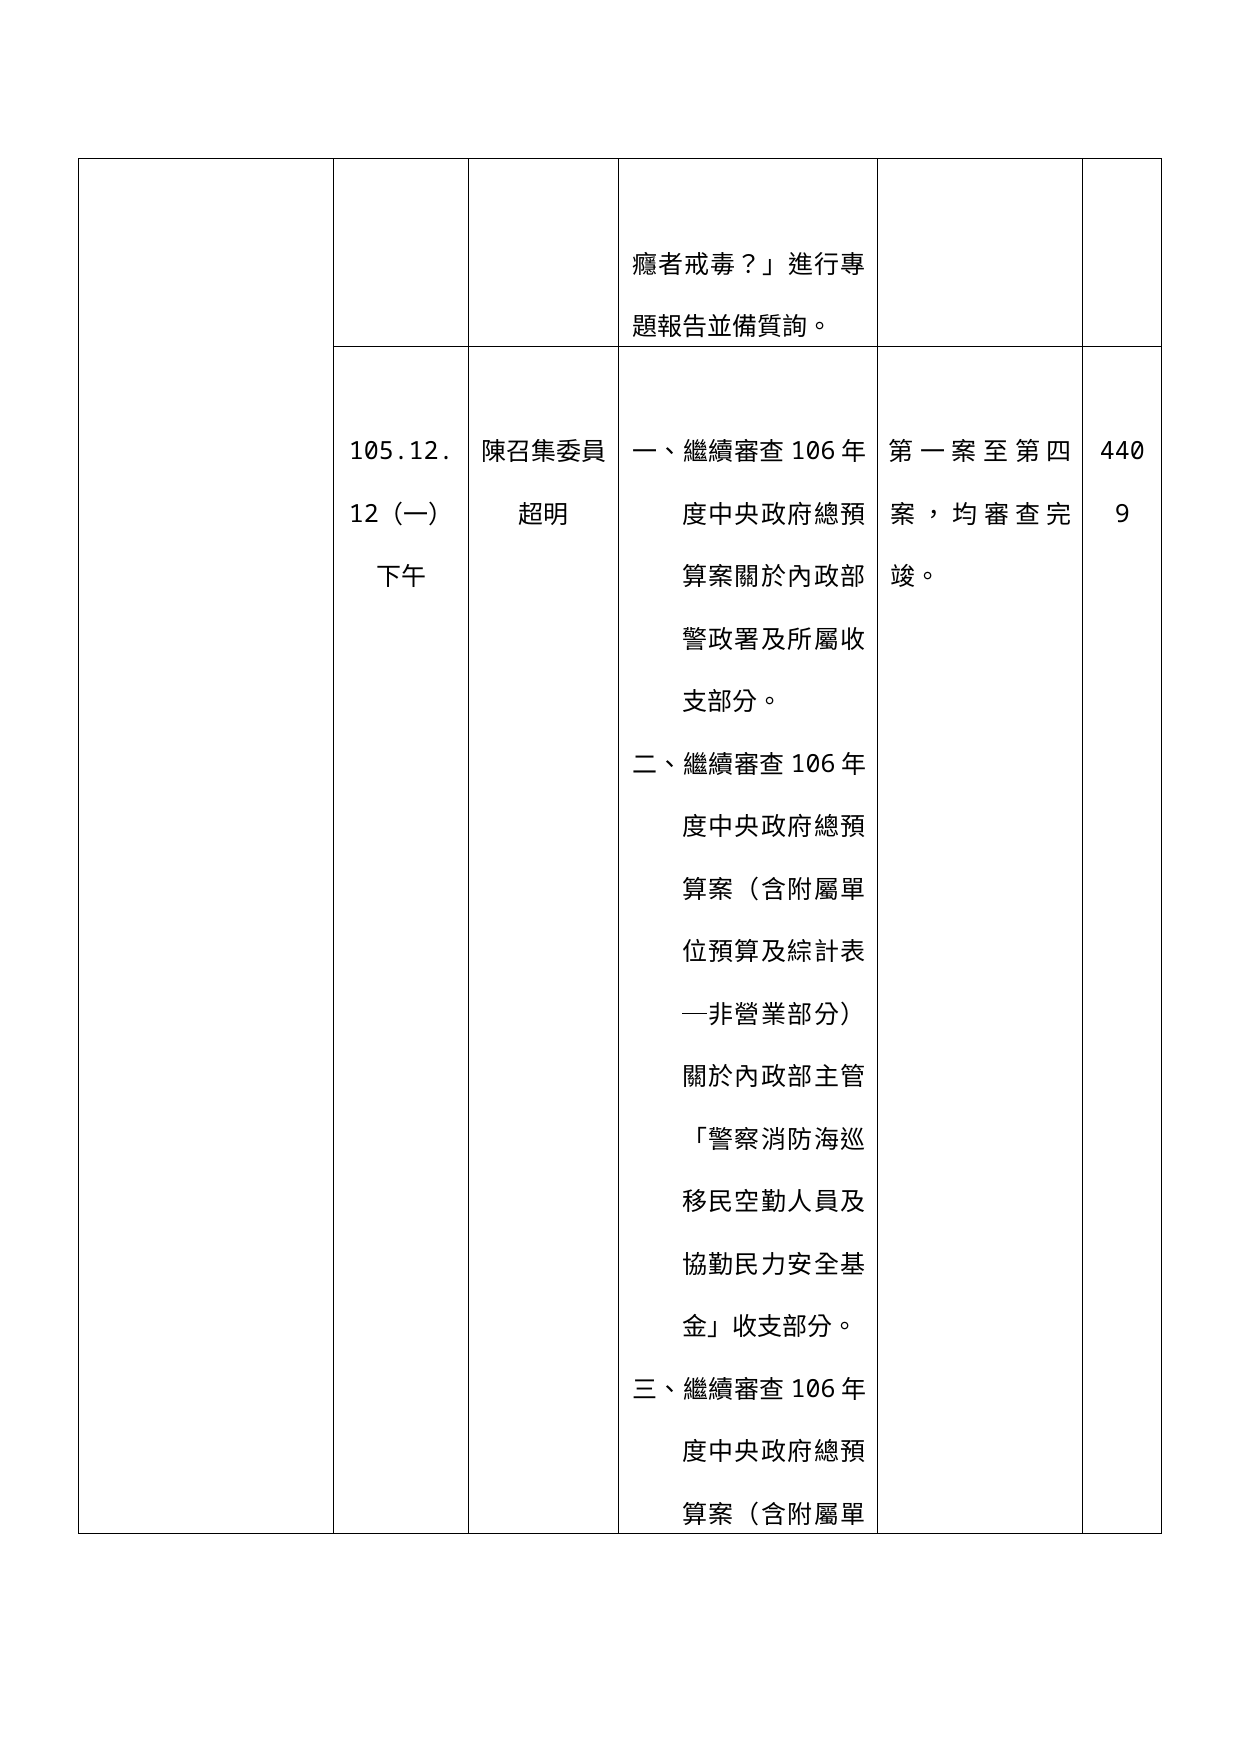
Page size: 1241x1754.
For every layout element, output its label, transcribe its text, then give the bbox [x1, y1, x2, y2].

table_cell [1083, 159, 1161, 346]
table_cell [79, 159, 333, 1533]
table_cell 第一案至第四案，均審查完竣。 [878, 347, 1082, 1533]
table_cell 癮者戒毒？」進行專題報告並備質詢。 [619, 159, 877, 346]
table_cell [334, 159, 468, 346]
table_cell [878, 159, 1082, 346]
table_cell 一、繼續審查106年度中央政府總預算案關於內政部警政署及所屬收支部分。 二、繼續審查106年度中央政府總預算案（含附屬單位預算及綜計表─非營業部分）關於內政部主管「警察消防海巡移民空勤人員及協勤民力安全基金」收支部分。 三、繼續審查106年度中央政府總預算案（含附屬單 [619, 347, 877, 1533]
table_cell 陳召集委員超明 [469, 347, 618, 1533]
table_cell 105.12.12（一） 下午 [334, 347, 468, 1533]
table_cell [469, 159, 618, 346]
table_cell 4409 [1083, 347, 1161, 1533]
